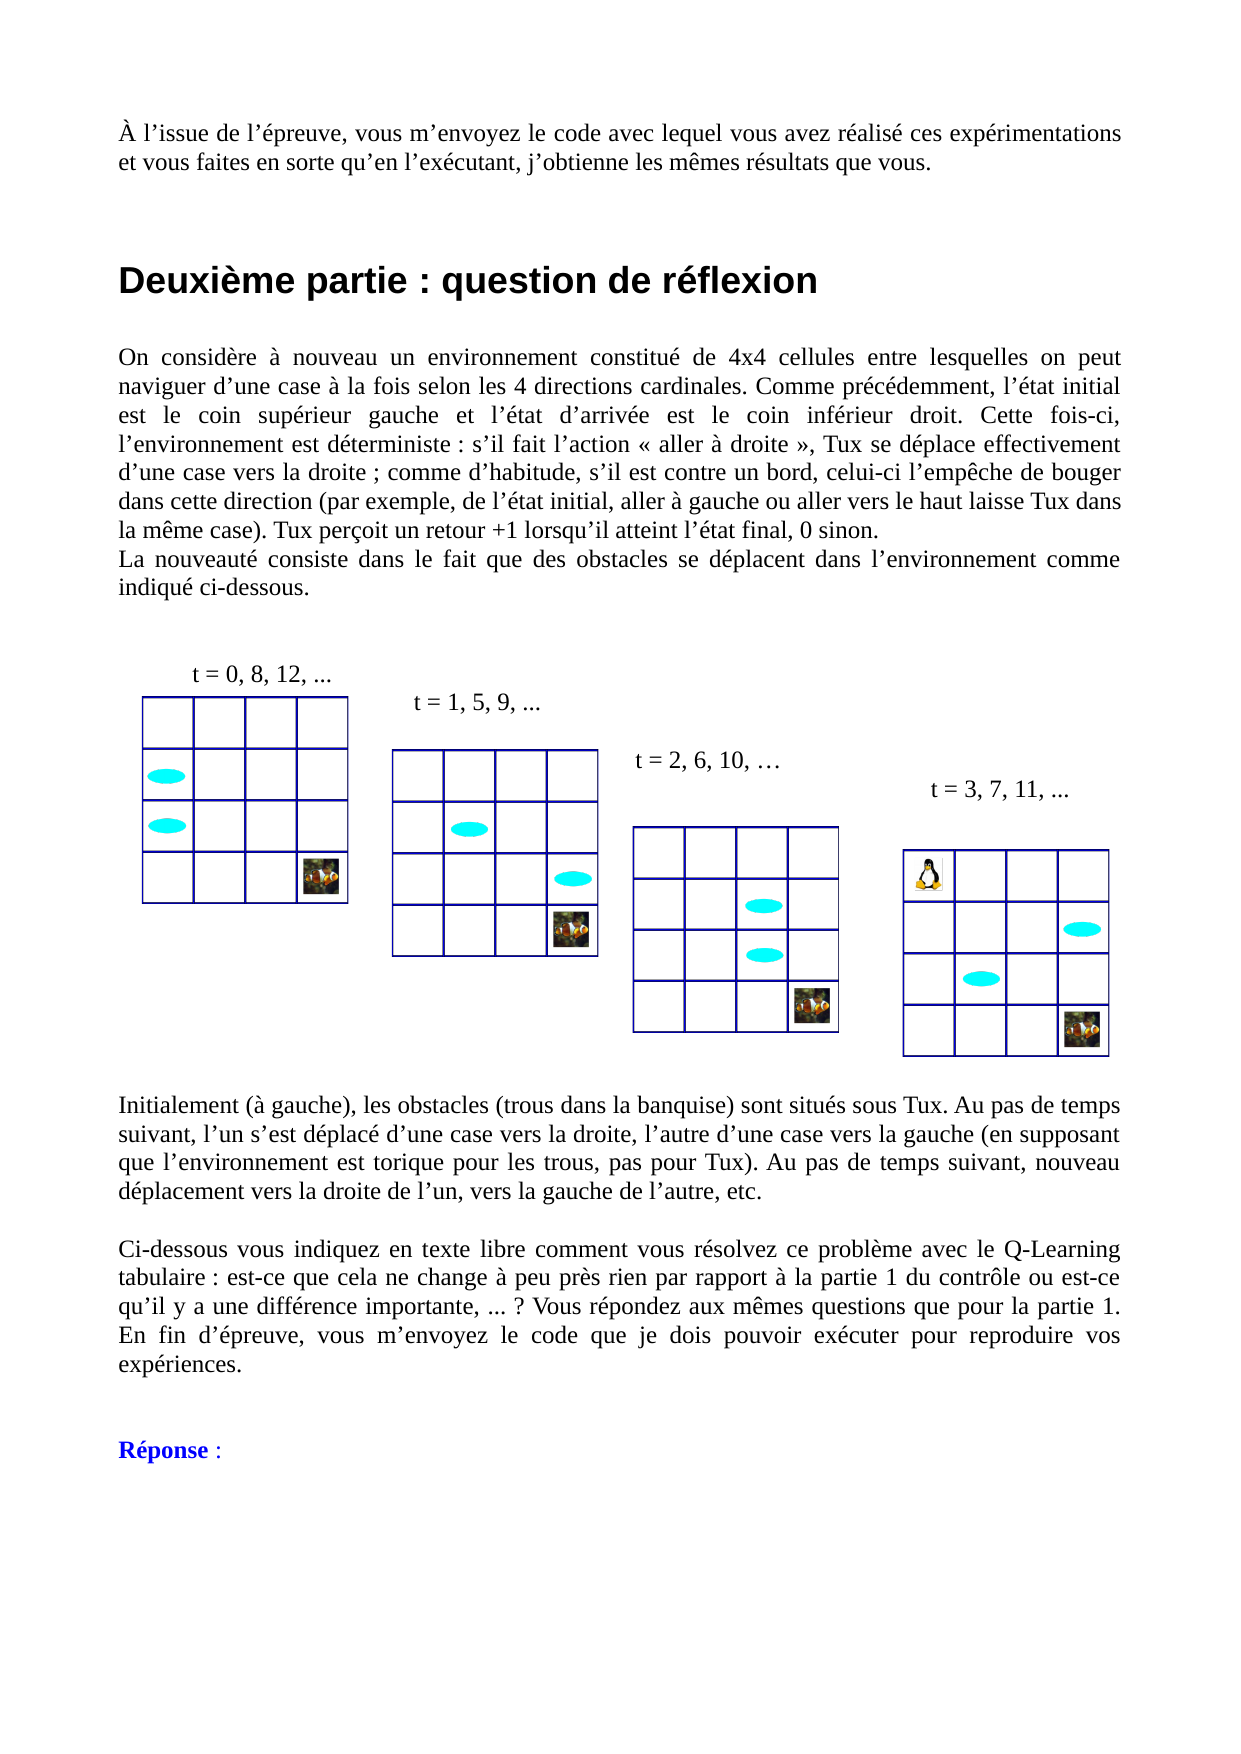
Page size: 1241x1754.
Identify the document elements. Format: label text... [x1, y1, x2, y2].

picture [902, 849, 1110, 1057]
text On considère à nouveau un environnement constitué de 4x4 cellules entre lesquelles on peut naviguer d’une case à la fois selon les 4 directions cardinales. Comme précédemment, l’état initial est le coin supérieur gauche et l’état d’arrivée est le coin inférieur droit. Cette fois-ci, l’environnement est déterministe : s’il fait l’action « aller à droite », Tux se déplace effectivement d’une case vers la droite ; comme d’habitude, s’il est contre un bord, celui-ci l’empêche de bouger dans cette direction (par exemple, de l’état initial, aller à gauche ou aller vers le haut laisse Tux dans la même case). Tux perçoit un retour +1 lorsqu’il atteint l’état final, 0 sinon. [118, 342, 1122, 544]
subtitle Deuxième partie : question de réflexion [118, 258, 1122, 301]
picture [391, 749, 599, 957]
text Ci-dessous vous indiquez en texte libre comment vous résolvez ce problème avec le Q-Learning tabulaire : est-ce que cela ne change à peu près rien par rapport à la partie 1 du contrôle ou est-ce qu’il y a une différence importante, ... ? Vous répondez aux mêmes questions que pour la partie 1. En fin d’épreuve, vous m’envoyez le code que je dois pouvoir exécuter pour reproduire vos expériences. [118, 1234, 1122, 1377]
text [118, 774, 141, 802]
text t = 1, 5, 9, ... [118, 687, 1122, 716]
text [349, 774, 391, 802]
picture [632, 826, 839, 1033]
picture [141, 696, 349, 904]
text t = 3, 7, 11, ... [599, 774, 1122, 802]
text t = 2, 6, 10, … [349, 745, 1122, 774]
text t = 0, 8, 12, ... [118, 659, 1122, 687]
text La nouveauté consiste dans le fait que des obstacles se déplacent dans l’environnement comme indiqué ci-dessous. [118, 544, 1122, 601]
text [118, 745, 141, 774]
text Réponse : [118, 1435, 1122, 1464]
text Initialement (à gauche), les obstacles (trous dans la banquise) sont situés sous Tux. Au pas de temps suivant, l’un s’est déplacé d’une case vers la droite, l’autre d’une case vers la gauche (en supposant que l’environnement est torique pour les trous, pas pour Tux). Au pas de temps suivant, nouveau déplacement vers la droite de l’un, vers la gauche de l’autre, etc. [118, 1090, 1122, 1205]
text À l’issue de l’épreuve, vous m’envoyez le code avec lequel vous avez réalisé ces expérimentations et vous faites en sorte qu’en l’exécutant, j’obtienne les mêmes résultats que vous. [118, 118, 1122, 176]
